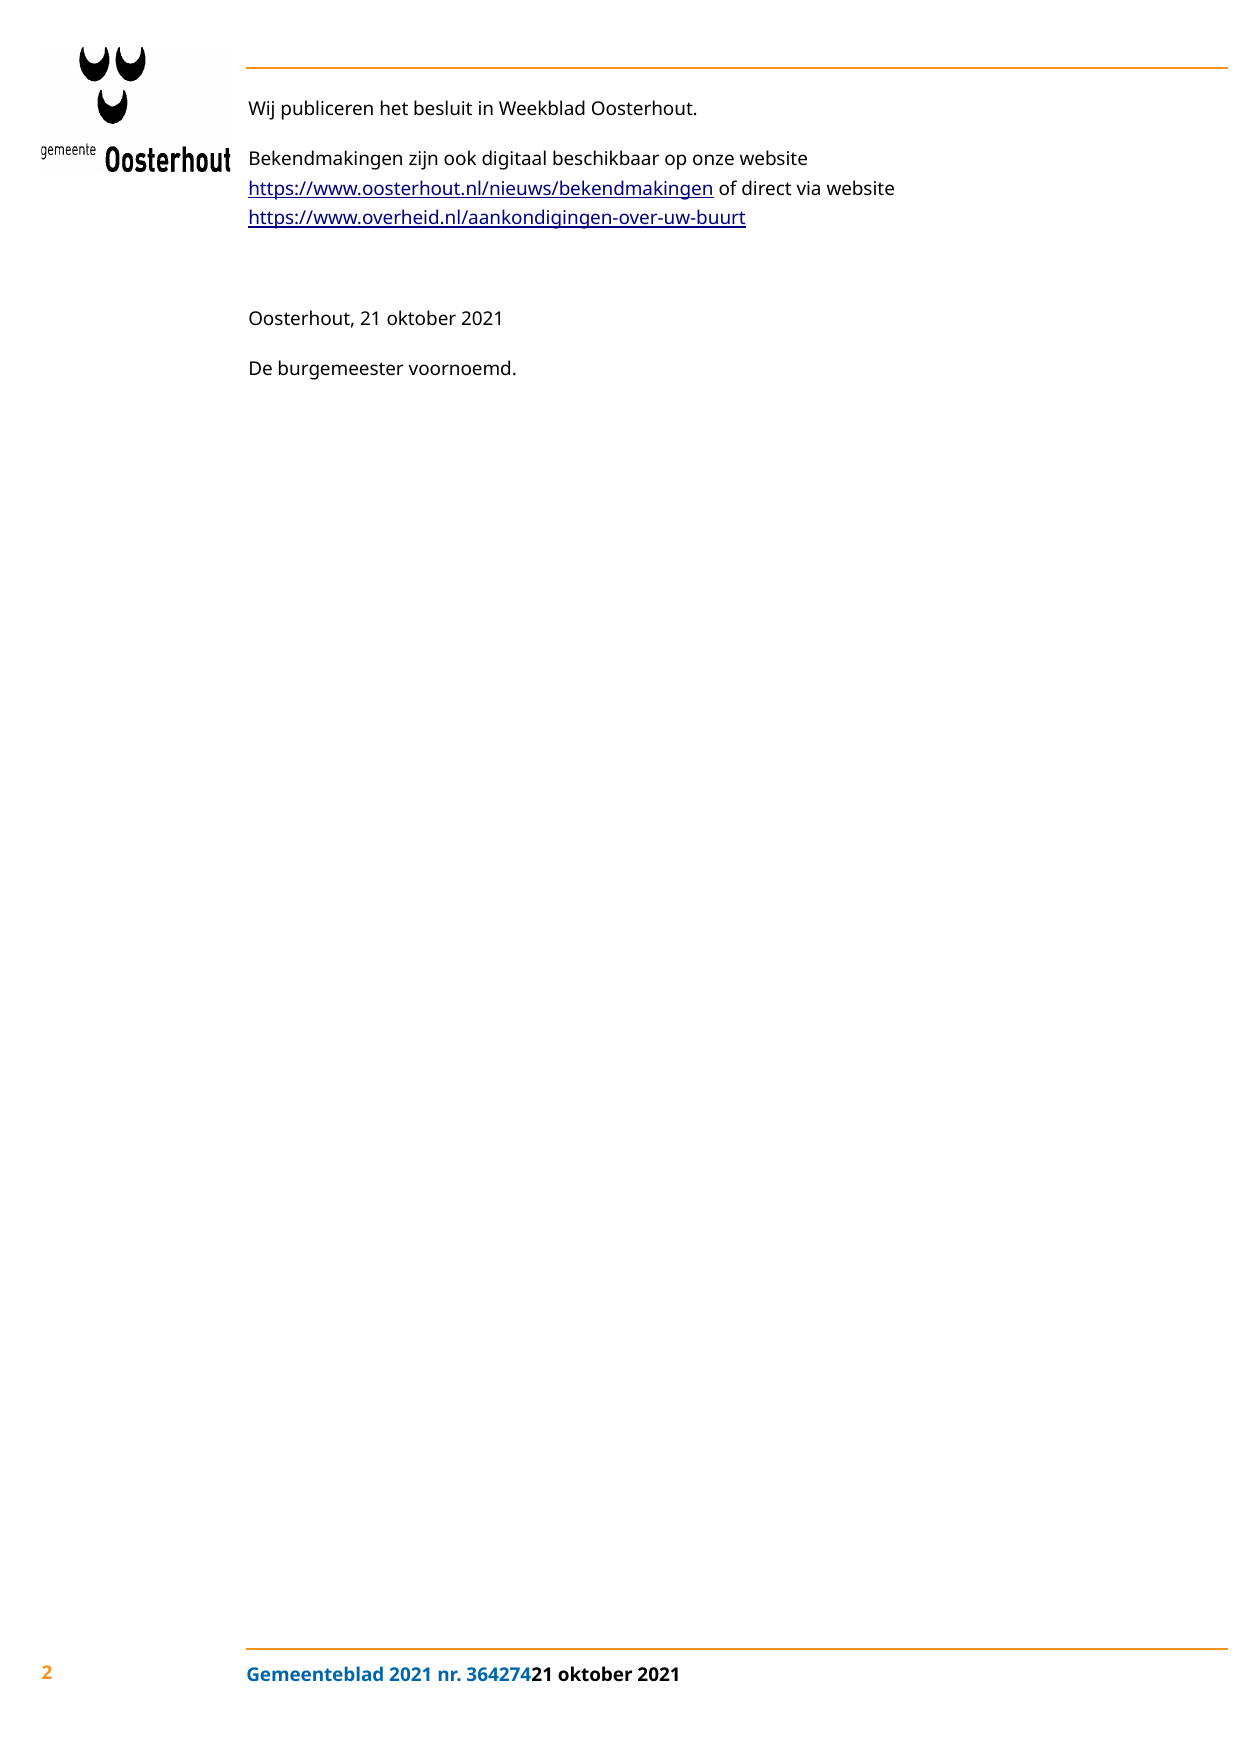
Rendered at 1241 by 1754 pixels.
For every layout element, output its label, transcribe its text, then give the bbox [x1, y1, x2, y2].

text De burgemeester voornoemd. [248, 356, 1152, 381]
text Oosterhout, 21 oktober 2021 [248, 305, 1152, 331]
text Wij publiceren het besluit in Weekblad Oosterhout. [248, 95, 1152, 121]
picture [41, 47, 231, 172]
text Bekendmakingen zijn ook digitaal beschikbaar op onze website https://www.oosterhout.nl/nieuws/bekendmakingen of direct via website https://www.overheid.nl/aankondigingen-over-uw-buurt [248, 145, 1152, 230]
